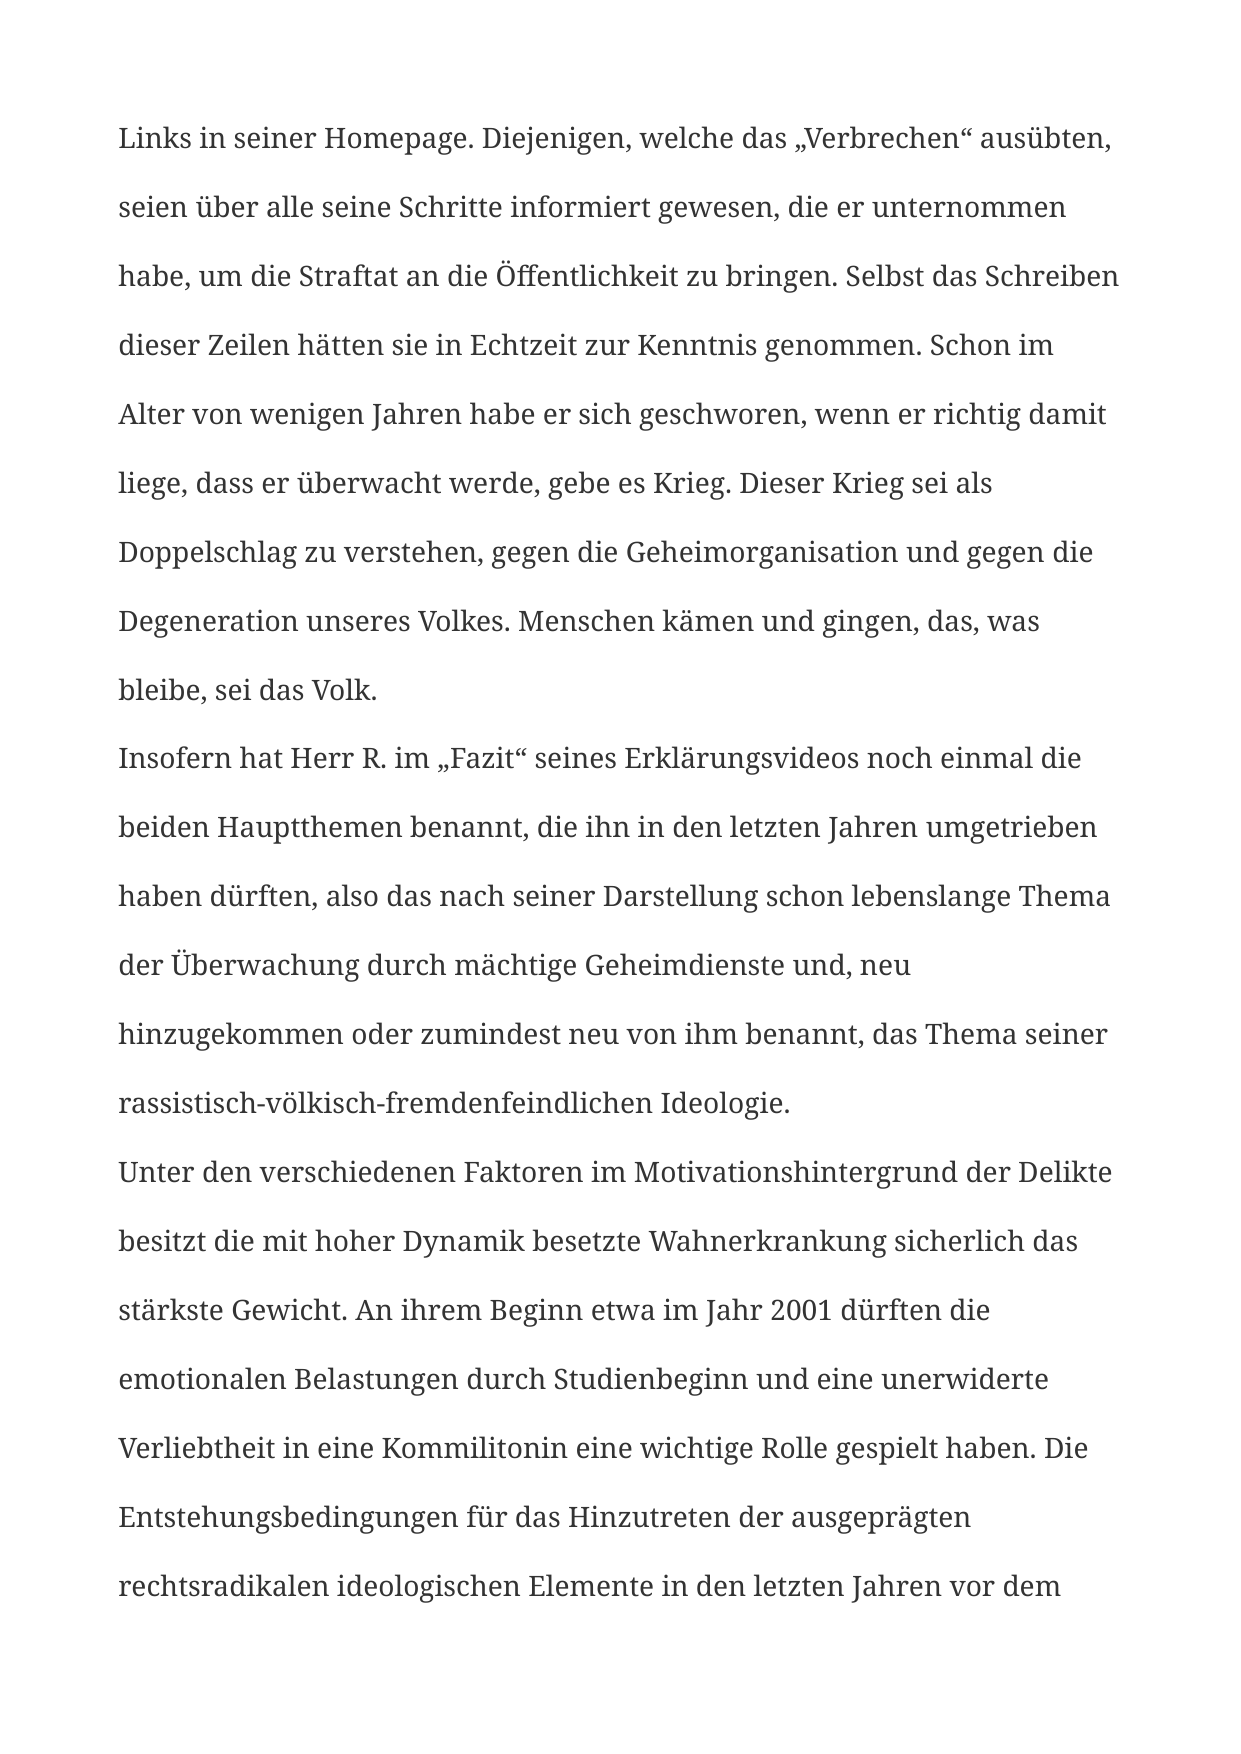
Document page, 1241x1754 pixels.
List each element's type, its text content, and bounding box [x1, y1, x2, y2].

text Unter den verschiedenen Faktoren im Motivationshintergrund der Delikte besitzt die mit hoher Dynamik besetzte Wahnerkrankung sicherlich das stärkste Gewicht. An ihrem Beginn etwa im Jahr 2001 dürften die emotionalen Belastungen durch Studienbeginn und eine unerwiderte Verliebtheit in eine Kommilitonin eine wichtige Rolle gespielt haben. Die Entstehungsbedingungen für das Hinzutreten der ausgeprägten rechtsradikalen ideologischen Elemente in den letzten Jahren vor dem [118, 1152, 1122, 1604]
text Insofern hat Herr R. im „Fazit“ seines Erklärungsvideos noch einmal die beiden Hauptthemen benannt, die ihn in den letzten Jahren umgetrieben haben dürften, also das nach seiner Darstellung schon lebenslange Thema der Überwachung durch mächtige Geheimdienste und, neu hinzugekommen oder zumindest neu von ihm benannt, das Thema seiner rassistisch-völkisch-fremdenfeindlichen Ideologie. [118, 739, 1122, 1122]
text Links in seiner Homepage. Diejenigen, welche das „Verbrechen“ ausübten, seien über alle seine Schritte informiert gewesen, die er unternommen habe, um die Straftat an die Öffentlichkeit zu bringen. Selbst das Schreiben dieser Zeilen hätten sie in Echtzeit zur Kenntnis genommen. Schon im Alter von wenigen Jahren habe er sich geschworen, wenn er richtig damit liege, dass er überwacht werde, gebe es Krieg. Dieser Krieg sei als Doppelschlag zu verstehen, gegen die Geheimorganisation und gegen die Degeneration unseres Volkes. Menschen kämen und gingen, das, was bleibe, sei das Volk. [118, 118, 1122, 708]
